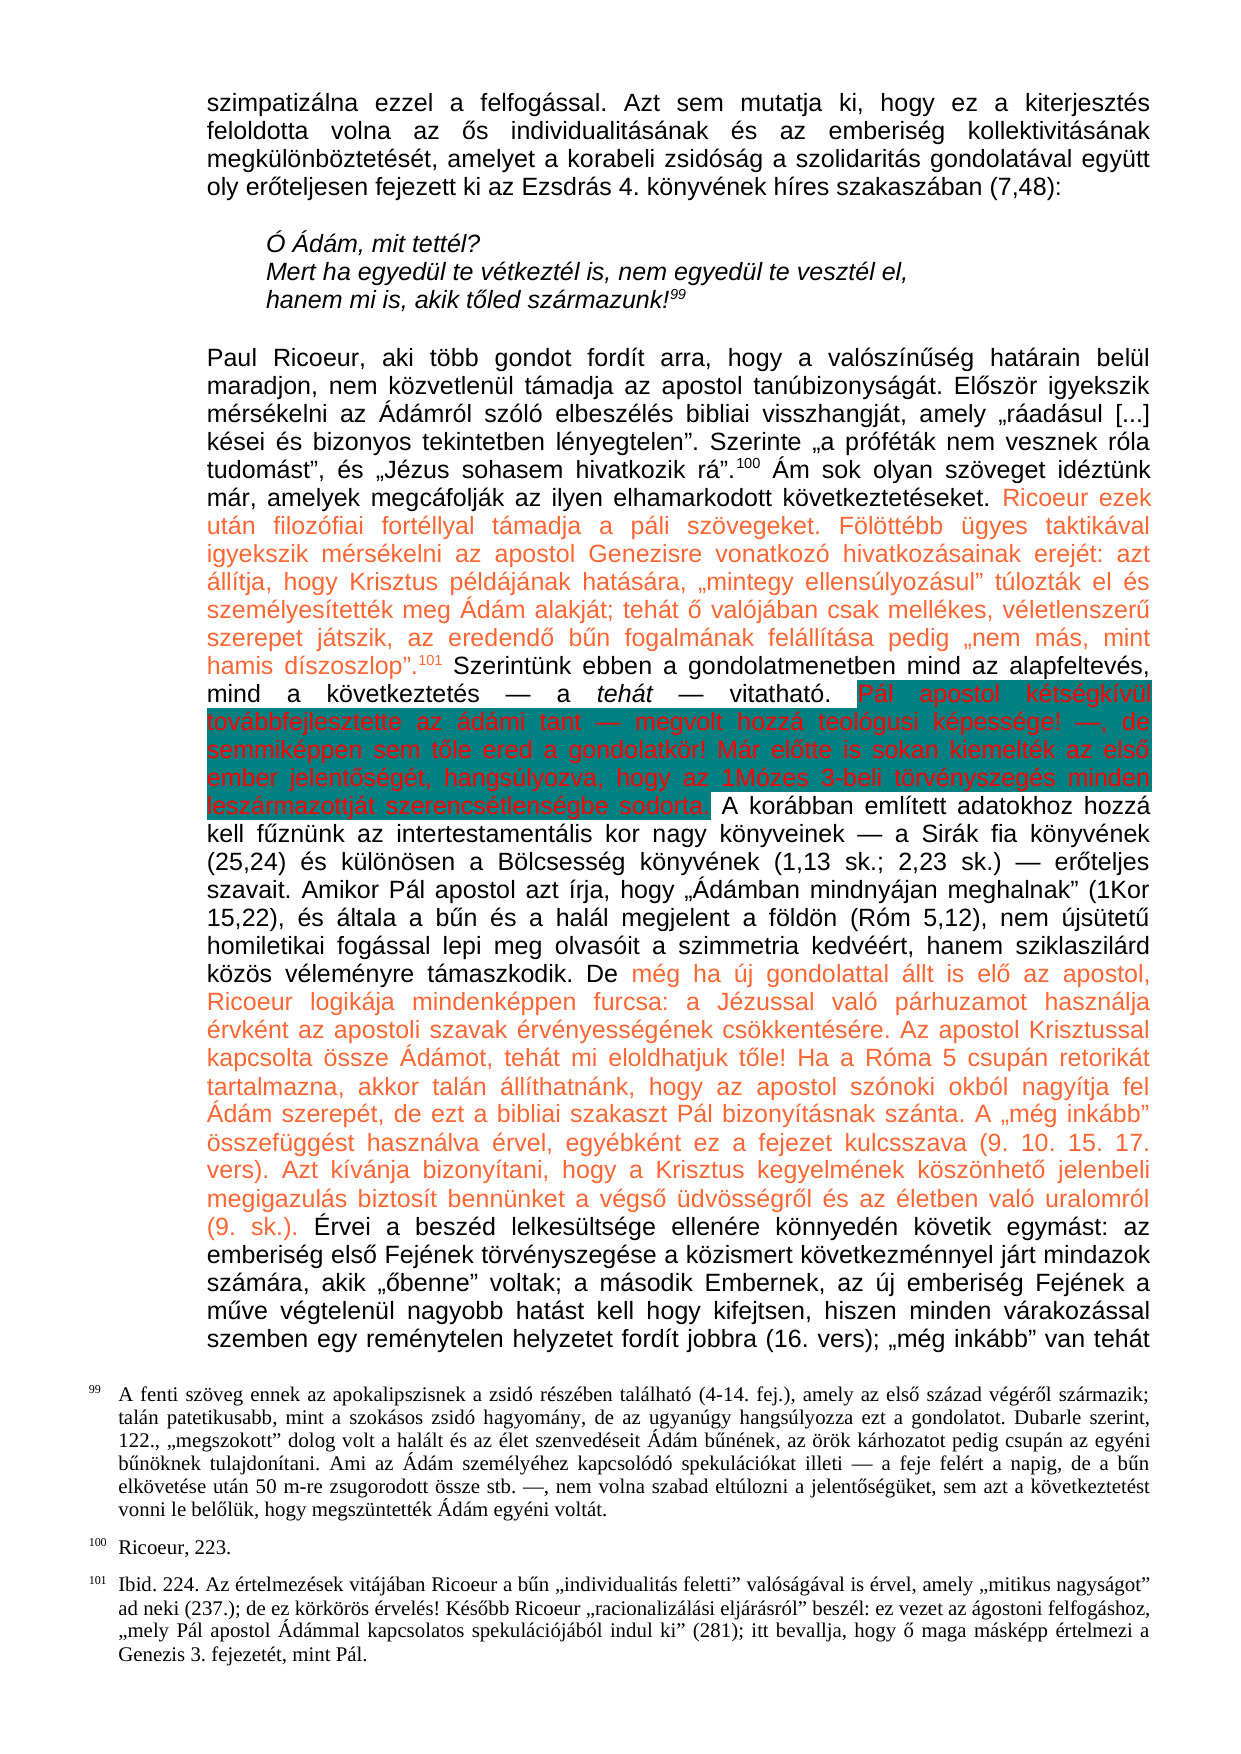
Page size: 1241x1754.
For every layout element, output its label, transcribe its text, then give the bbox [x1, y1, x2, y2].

text A fenti szöveg ennek az apokalipszisnek a zsidó részében található (4-14. fej.), amely az első század végéről származik; talán patetikusabb, mint a szokásos zsidó hagyomány, de az ugyanúgy hangsúlyozza ezt a gondolatot. Dubarle szerint, 122., „megszokott” dolog volt a halált és az élet szenvedéseit Ádám bűnének, az örök kárhozatot pedig csupán az egyéni bűnöknek tulajdonítani. Ami az Ádám személyéhez kapcsolódó spekulációkat illeti ― a feje felért a napig, de a bűn elkövetése után 50 m-re zsugorodott össze stb. ―, nem volna szabad eltúlozni a jelentőségüket, sem azt a következtetést vonni le belőlük, hogy megszüntették Ádám egyéni voltát. [88, 1383, 1152, 1521]
text Ó Ádám, mit tettél? Mert ha egyedül te vétkeztél is, nem egyedül te vesztél el, hanem mi is, akik tőled származunk! [266, 230, 1152, 314]
text Ricoeur, 223. [88, 1536, 1152, 1558]
text szimpatizálna ezzel a felfogással. Azt sem mutatja ki, hogy ez a kiterjesztés feloldotta volna az ős individualitásának és az emberiség kollektivitásának megkülönböztetését, amelyet a korabeli zsidóság a szolidaritás gondolatával együtt oly erőteljesen fejezett ki az Ezsdrás 4. könyvének híres szakaszában (7,48): [207, 88, 1152, 201]
text Paul Ricoeur, aki több gondot fordít arra, hogy a valószínűség határain belül maradjon, nem közvetlenül támadja az apostol tanúbizonyságát. Először igyekszik mérsékelni az Ádámról szóló elbeszélés bibliai visszhangját, amely „ráadásul [...] kései és bizonyos tekintetben lényegtelen”. Szerinte „a próféták nem vesznek róla tudomást”, és „Jézus sohasem hivatkozik rá”. Ám sok olyan szöveget idéztünk már, amelyek megcáfolják az ilyen elhamarkodott következtetéseket. Ricoeur ezek után filozófiai fortéllyal támadja a páli szövegeket. Fölöttébb ügyes taktikával igyekszik mérsékelni az apostol Genezisre vonatkozó hivatkozásainak erejét: azt állítja, hogy Krisztus példájának hatására, „mintegy ellensúlyozásul” túlozták el és személyesítették meg Ádám alakját; tehát ő valójában csak mellékes, véletlenszerű szerepet játszik, az eredendő bűn fogalmának felállítása pedig „nem más, mint hamis díszoszlop”. Szerintünk ebben a gondolatmenetben mind az alapfeltevés, mind a következtetés ― a tehát ― vitatható. Pál apostol kétségkívül továbbfejlesztette az ádámi tant ― megvolt hozzá teológusi képessége! ―, de semmiképpen sem tőle ered a gondolatkör! Már előtte is sokan kiemelték az első ember jelentőségét, hangsúlyozva, hogy az 1Mózes 3-beli törvényszegés minden leszármazottját szerencsétlenségbe sodorta. A korábban említett adatokhoz hozzá kell fűznünk az intertestamentális kor nagy könyveinek ― a Sirák fia könyvének (25,24) és különösen a Bölcsesség könyvének (1,13 sk.; 2,23 sk.) ― erőteljes szavait. Amikor Pál apostol azt írja, hogy „Ádámban mindnyájan meghalnak” (1Kor 15,22), és általa a bűn és a halál megjelent a földön (Róm 5,12), nem újsütetű homiletikai fogással lepi meg olvasóit a szimmetria kedvéért, hanem sziklaszilárd közös véleményre támaszkodik. De még ha új gondolattal állt is elő az apostol, Ricoeur logikája mindenképpen furcsa: a Jézussal való párhuzamot használja érvként az apostoli szavak érvényességének csökkentésére. Az apostol Krisztussal kapcsolta össze Ádámot, tehát mi eloldhatjuk tőle! Ha a Róma 5 csupán retorikát tartalmazna, akkor talán állíthatnánk, hogy az apostol szónoki okból nagyítja fel Ádám szerepét, de ezt a bibliai szakaszt Pál bizonyításnak szánta. A „még inkább” összefüggést használva érvel, egyébként ez a fejezet kulcsszava (9. 10. 15. 17. vers). Azt kívánja bizonyítani, hogy a Krisztus kegyelmének köszönhető jelenbeli megigazulás biztosít bennünket a végső üdvösségről és az életben való uralomról (9. sk.). Érvei a beszéd lelkesültsége ellenére könnyedén követik egymást: az emberiség első Fejének törvényszegése a közismert következménnyel járt mindazok számára, akik „őbenne” voltak; a második Embernek, az új emberiség Fejének a műve végtelenül nagyobb hatást kell hogy kifejtsen, hiszen minden várakozással szemben egy reménytelen helyzetet fordít jobbra (16. vers); „még inkább” van tehát [207, 344, 1152, 1352]
text Ibid. 224. Az értelmezések vitájában Ricoeur a bűn „individualitás feletti” valóságával is érvel, amely „mitikus nagyságot” ad neki (237.); de ez körkörös érvelés! Később Ricoeur „racionalizálási eljárásról” beszél: ez vezet az ágostoni felfogáshoz, „mely Pál apostol Ádámmal kapcsolatos spekulációjából indul ki” (281); itt bevallja, hogy ő maga másképp értelmezi a Genezis 3. fejezetét, mint Pál. [88, 1573, 1152, 1665]
